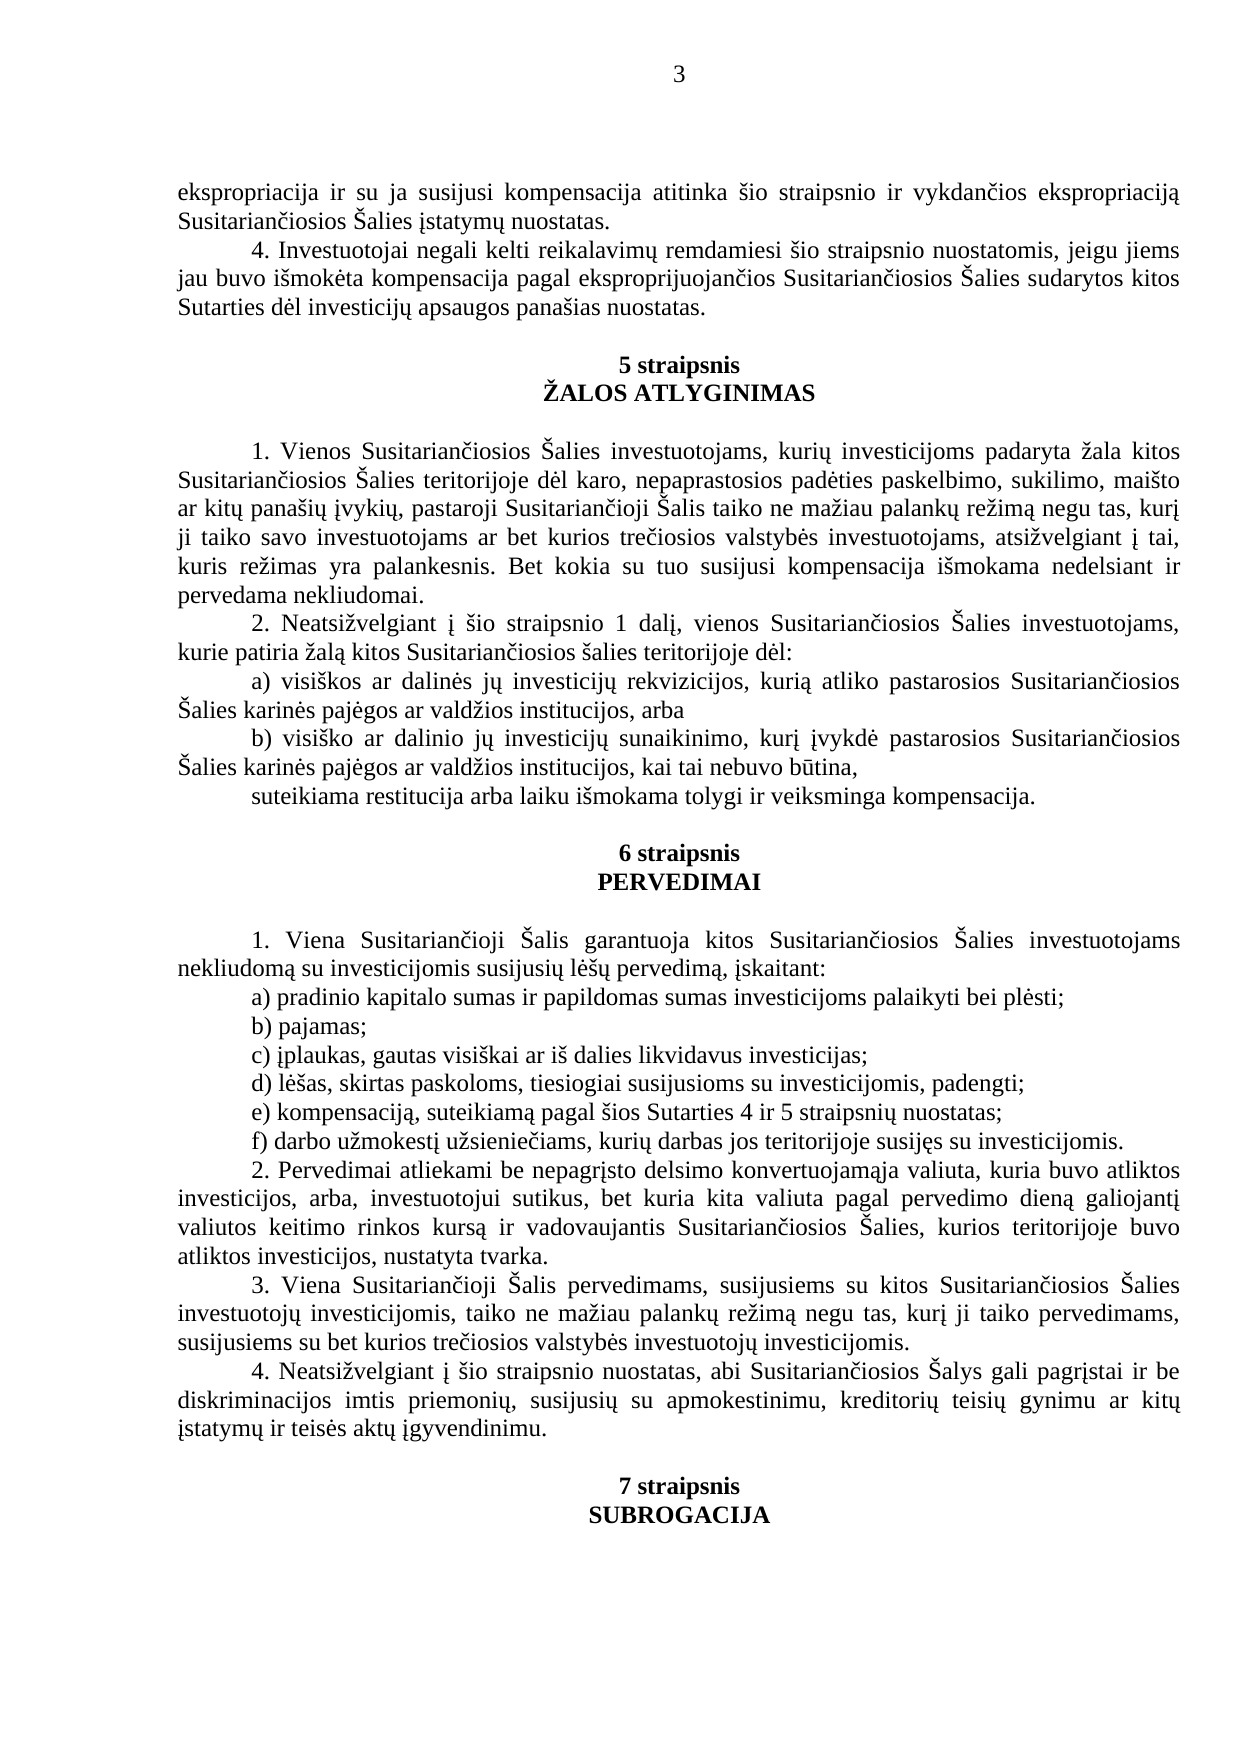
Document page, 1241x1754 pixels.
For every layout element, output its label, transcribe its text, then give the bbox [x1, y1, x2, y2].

text 1. Vienos Susitariančiosios Šalies investuotojams, kurių investicijoms padaryta žala kitos Susitariančiosios Šalies teritorijoje dėl karo, nepaprastosios padėties paskelbimo, sukilimo, maišto ar kitų panašių įvykių, pastaroji Susitariančioji Šalis taiko ne mažiau palankų režimą negu tas, kurį ji taiko savo investuotojams ar bet kurios trečiosios valstybės investuotojams, atsižvelgiant į tai, kuris režimas yra palankesnis. Bet kokia su tuo susijusi kompensacija išmokama nedelsiant ir pervedama nekliudomai. [177, 436, 1181, 608]
text d) lėšas, skirtas paskoloms, tiesiogiai susijusioms su investicijomis, padengti; [177, 1068, 1181, 1097]
text Žalos atlyginimas [177, 378, 1181, 407]
text ekspropriacija ir su ja susijusi kompensacija atitinka šio straipsnio ir vykdančios ekspropriaciją Susitariančiosios Šalies įstatymų nuostatas. [177, 177, 1181, 235]
text 4. Neatsižvelgiant į šio straipsnio nuostatas, abi Susitariančiosios Šalys gali pagrįstai ir be diskriminacijos imtis priemonių, susijusių su apmokestinimu, kreditorių teisių gynimu ar kitų įstatymų ir teisės aktų įgyvendinimu. [177, 1356, 1181, 1442]
text 2. Pervedimai atliekami be nepagrįsto delsimo konvertuojamąja valiuta, kuria buvo atliktos investicijos, arba, investuotojui sutikus, bet kuria kita valiuta pagal pervedimo dieną galiojantį valiutos keitimo rinkos kursą ir vadovaujantis Susitariančiosios Šalies, kurios teritorijoje buvo atliktos investicijos, nustatyta tvarka. [177, 1155, 1181, 1270]
text 2. Neatsižvelgiant į šio straipsnio 1 dalį, vienos Susitariančiosios Šalies investuotojams, kurie patiria žalą kitos Susitariančiosios šalies teritorijoje dėl: [177, 608, 1181, 666]
text 6 straipsnis [177, 838, 1181, 867]
text 4. Investuotojai negali kelti reikalavimų remdamiesi šio straipsnio nuostatomis, jeigu jiems jau buvo išmokėta kompensacija pagal eksproprijuojančios Susitariančiosios Šalies sudarytos kitos Sutarties dėl investicijų apsaugos panašias nuostatas. [177, 235, 1181, 321]
text 1. Viena Susitariančioji Šalis garantuoja kitos Susitariančiosios Šalies investuotojams nekliudomą su investicijomis susijusių lėšų pervedimą, įskaitant: [177, 925, 1181, 982]
text c) įplaukas, gautas visiškai ar iš dalies likvidavus investicijas; [177, 1040, 1181, 1068]
text b) visiško ar dalinio jų investicijų sunaikinimo, kurį įvykdė pastarosios Susitariančiosios Šalies karinės pajėgos ar valdžios institucijos, kai tai nebuvo būtina, [177, 723, 1181, 781]
text 5 straipsnis [177, 350, 1181, 378]
text a) pradinio kapitalo sumas ir papildomas sumas investicijoms palaikyti bei plėsti; [177, 982, 1181, 1011]
text b) pajamas; [177, 1011, 1181, 1040]
text suteikiama restitucija arba laiku išmokama tolygi ir veiksminga kompensacija. [177, 781, 1181, 810]
text a) visiškos ar dalinės jų investicijų rekvizicijos, kurią atliko pastarosios Susitariančiosios Šalies karinės pajėgos ar valdžios institucijos, arba [177, 666, 1181, 723]
text 7 straipsnis [177, 1471, 1181, 1500]
text f) darbo užmokestį užsieniečiams, kurių darbas jos teritorijoje susijęs su investicijomis. [177, 1126, 1181, 1155]
text Subrogacija [177, 1500, 1181, 1528]
text Pervedimai [177, 867, 1181, 896]
text 3. Viena Susitariančioji Šalis pervedimams, susijusiems su kitos Susitariančiosios Šalies investuotojų investicijomis, taiko ne mažiau palankų režimą negu tas, kurį ji taiko pervedimams, susijusiems su bet kurios trečiosios valstybės investuotojų investicijomis. [177, 1270, 1181, 1356]
text e) kompensaciją, suteikiamą pagal šios Sutarties 4 ir 5 straipsnių nuostatas; [177, 1097, 1181, 1126]
